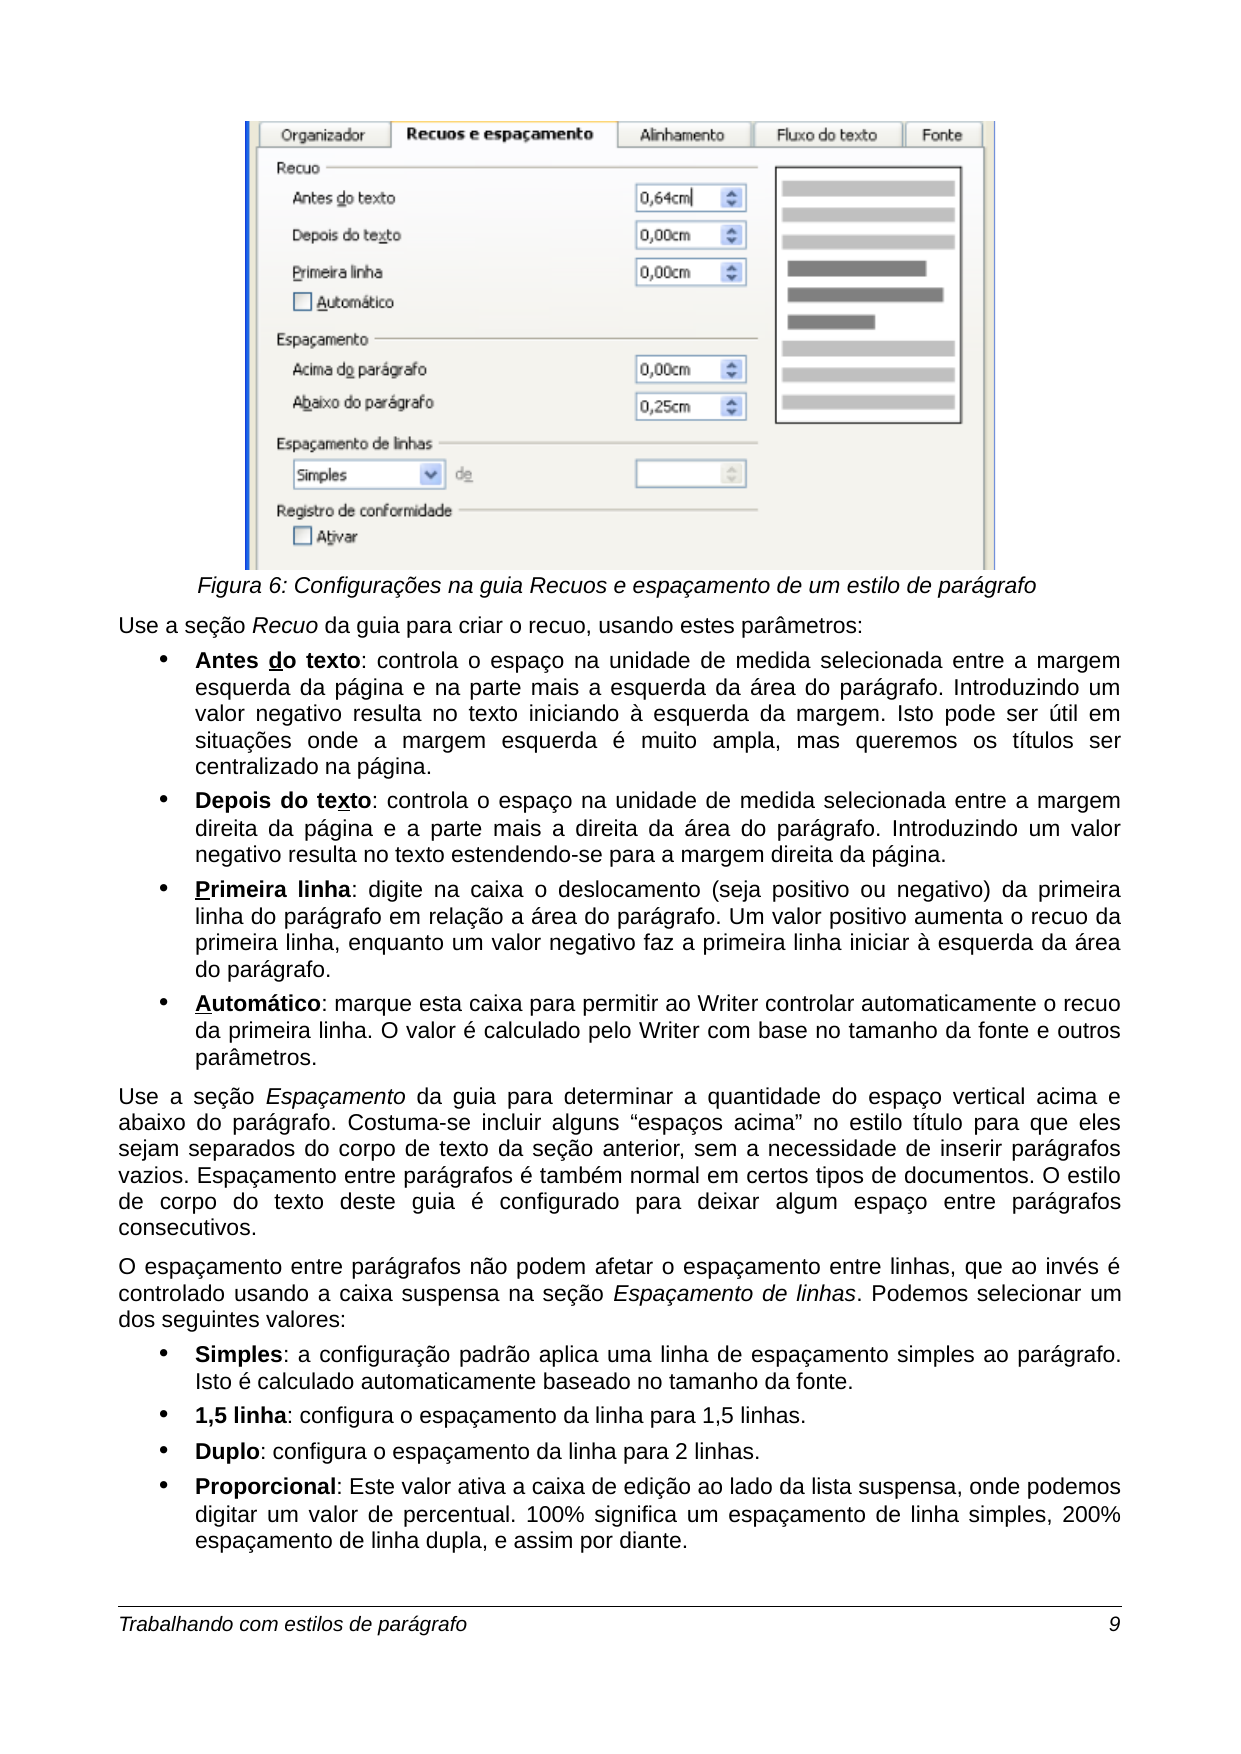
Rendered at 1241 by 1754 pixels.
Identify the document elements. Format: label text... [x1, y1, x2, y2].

text Figura 6: Configurações na guia Recuos e espaçamento de um estilo de parágrafo [197, 118, 1043, 599]
list Primeira linha: digite na caixa o deslocamento (seja positivo ou negativo) da primeira linha do parágrafo em relação a área do parágrafo. Um valor positivo aumenta o recuo da primeira linha, enquanto um valor negativo faz a primeira linha iniciar à esquerda da área do parágrafo. [156, 874, 1122, 982]
picture [245, 121, 995, 570]
list Duplo: configura o espaçamento da linha para 2 linhas. [156, 1436, 1122, 1465]
list O espaçamento entre parágrafos não podem afetar o espaçamento entre linhas, que ao invés é controlado usando a caixa suspensa na seção Espaçamento de linhas. Podemos selecionar um dos seguintes valores: [118, 1253, 1122, 1332]
text Use a seção Espaçamento da guia para determinar a quantidade do espaço vertical acima e abaixo do parágrafo. Costuma-se incluir alguns “espaços acima” no estilo título para que eles sejam separados do corpo de texto da seção anterior, sem a necessidade de inserir parágrafos vazios. Espaçamento entre parágrafos é também normal em certos tipos de documentos. O estilo de corpo do texto deste guia é configurado para deixar algum espaço entre parágrafos consecutivos. [118, 1083, 1122, 1241]
list Antes do texto: controla o espaço na unidade de medida selecionada entre a margem esquerda da página e na parte mais a esquerda da área do parágrafo. Introduzindo um valor negativo resulta no texto iniciando à esquerda da margem. Isto pode ser útil em situações onde a margem esquerda é muito ampla, mas queremos os títulos ser centralizado na página. [156, 645, 1122, 779]
list Automático: marque esta caixa para permitir ao Writer controlar automaticamente o recuo da primeira linha. O valor é calculado pelo Writer com base no tamanho da fonte e outros parâmetros. [156, 988, 1122, 1070]
list 1,5 linha: configura o espaçamento da linha para 1,5 linhas. [156, 1401, 1122, 1430]
list Simples: a configuração padrão aplica uma linha de espaçamento simples ao parágrafo. Isto é calculado automaticamente baseado no tamanho da fonte. [156, 1339, 1122, 1394]
list Depois do texto: controla o espaço na unidade de medida selecionada entre a margem direita da página e a parte mais a direita da área do parágrafo. Introduzindo um valor negativo resulta no texto estendendo-se para a margem direita da página. [156, 786, 1122, 868]
list Use a seção Recuo da guia para criar o recuo, usando estes parâmetros: [118, 612, 1122, 638]
list Proporcional: Este valor ativa a caixa de edição ao lado da lista suspensa, onde podemos digitar um valor de percentual. 100% significa um espaçamento de linha simples, 200% espaçamento de linha dupla, e assim por diante. [156, 1471, 1122, 1553]
